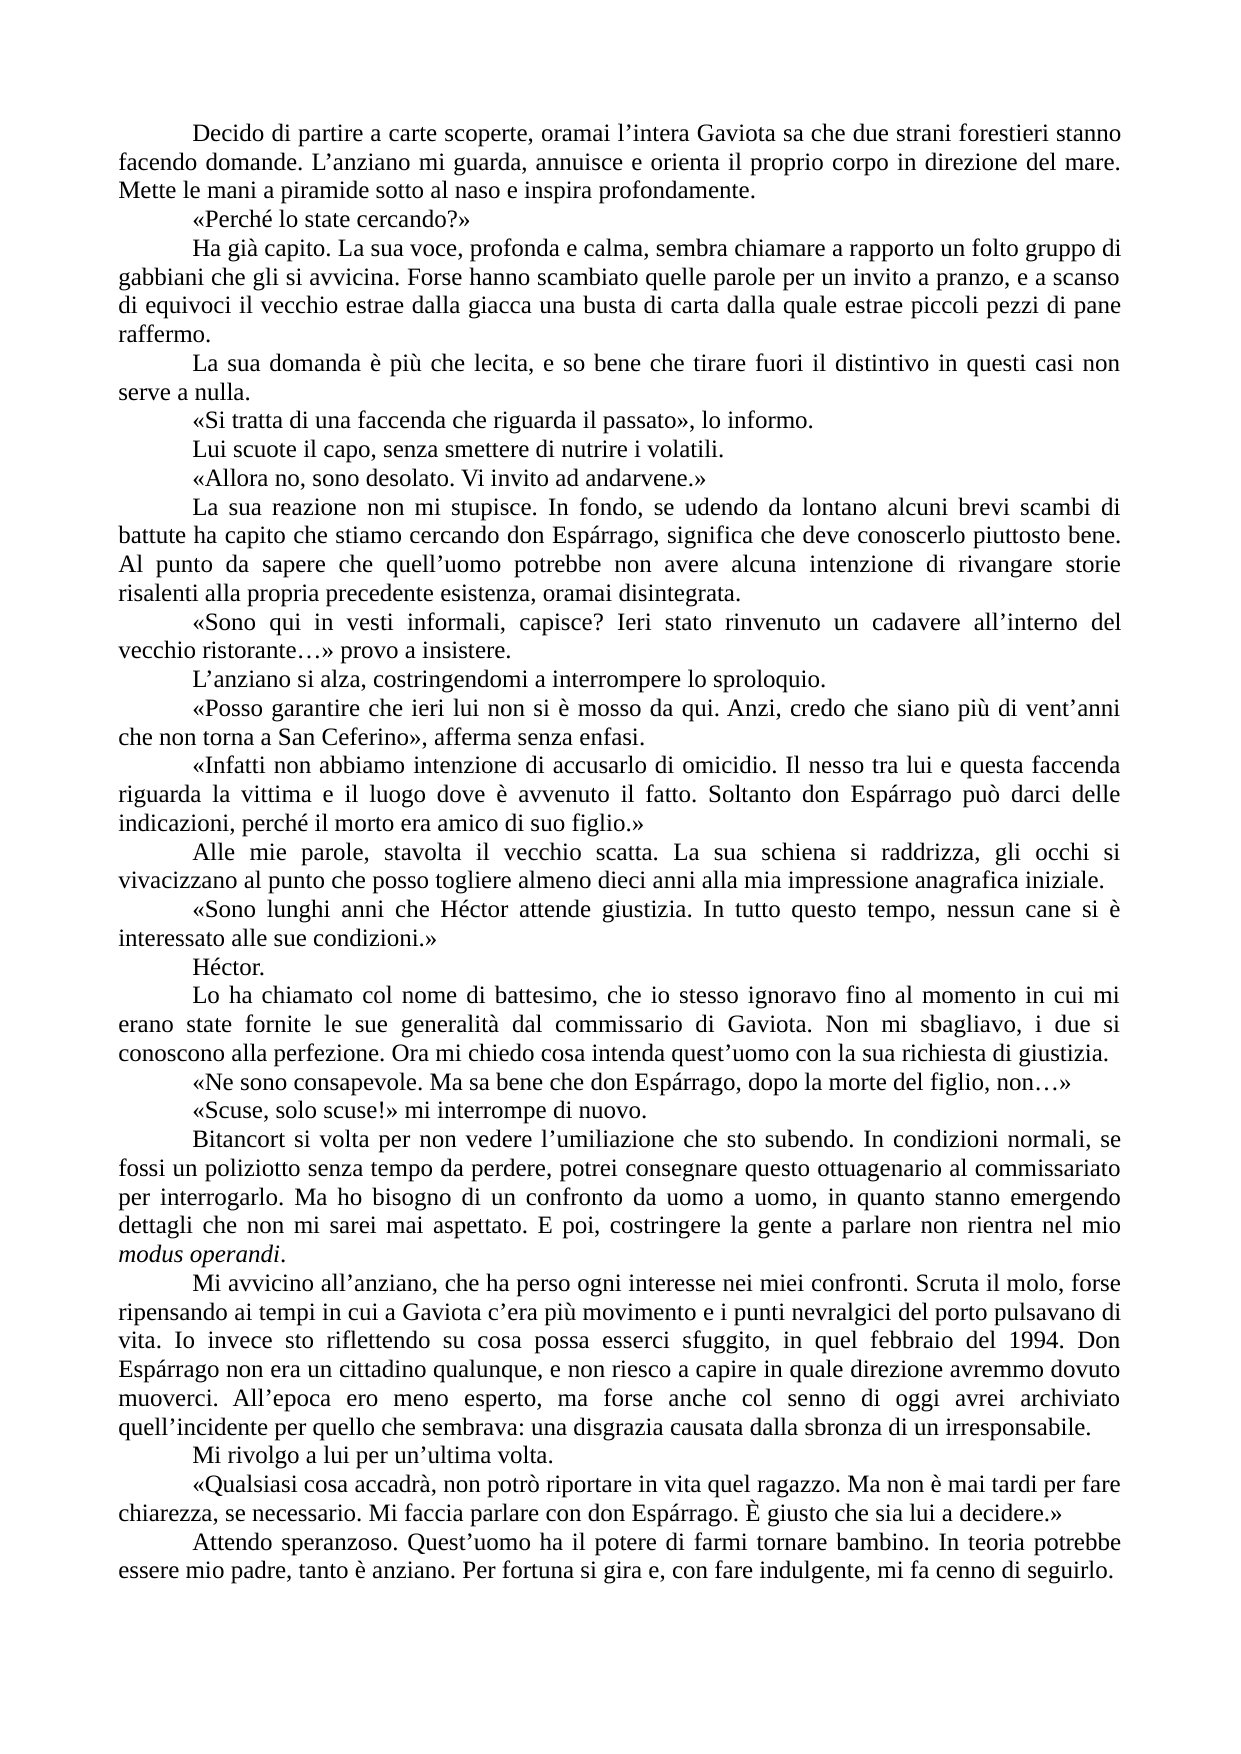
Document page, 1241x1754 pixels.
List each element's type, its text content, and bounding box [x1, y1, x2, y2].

text «Scuse, solo scuse!» mi interrompe di nuovo. [118, 1096, 1122, 1124]
text Lo ha chiamato col nome di battesimo, che io stesso ignoravo fino al momento in cui mi erano state fornite le sue generalità dal commissario di Gaviota. Non mi sbagliavo, i due si conoscono alla perfezione. Ora mi chiedo cosa intenda quest’uomo con la sua richiesta di giustizia. [118, 981, 1122, 1067]
text Alle mie parole, stavolta il vecchio scatta. La sua schiena si raddrizza, gli occhi si vivacizzano al punto che posso togliere almeno dieci anni alla mia impressione anagrafica iniziale. [118, 837, 1122, 894]
text Mi avvicino all’anziano, che ha perso ogni interesse nei miei confronti. Scruta il molo, forse ripensando ai tempi in cui a Gaviota c’era più movimento e i punti nevralgici del porto pulsavano di vita. Io invece sto riflettendo su cosa possa esserci sfuggito, in quel febbraio del 1994. Don Espárrago non era un cittadino qualunque, e non riesco a capire in quale direzione avremmo dovuto muoverci. All’epoca ero meno esperto, ma forse anche col senno di oggi avrei archiviato quell’incidente per quello che sembrava: una disgrazia causata dalla sbronza di un irresponsabile. [118, 1268, 1122, 1441]
text Decido di partire a carte scoperte, oramai l’intera Gaviota sa che due strani forestieri stanno facendo domande. L’anziano mi guarda, annuisce e orienta il proprio corpo in direzione del mare. Mette le mani a piramide sotto al naso e inspira profondamente. [118, 118, 1122, 204]
text «Ne sono consapevole. Ma sa bene che don Espárrago, dopo la morte del figlio, non…» [118, 1067, 1122, 1096]
text «Sono qui in vesti informali, capisce? Ieri stato rinvenuto un cadavere all’interno del vecchio ristorante…» provo a insistere. [118, 607, 1122, 664]
text Héctor. [118, 952, 1122, 981]
text «Sono lunghi anni che Héctor attende giustizia. In tutto questo tempo, nessun cane si è interessato alle sue condizioni.» [118, 894, 1122, 952]
text «Infatti non abbiamo intenzione di accusarlo di omicidio. Il nesso tra lui e questa faccenda riguarda la vittima e il luogo dove è avvenuto il fatto. Soltanto don Espárrago può darci delle indicazioni, perché il morto era amico di suo figlio.» [118, 751, 1122, 837]
text Lui scuote il capo, senza smettere di nutrire i volatili. [118, 434, 1122, 463]
text «Posso garantire che ieri lui non si è mosso da qui. Anzi, credo che siano più di vent’anni che non torna a San Ceferino», afferma senza enfasi. [118, 693, 1122, 751]
text «Si tratta di una faccenda che riguarda il passato», lo informo. [118, 406, 1122, 434]
text La sua domanda è più che lecita, e so bene che tirare fuori il distintivo in questi casi non serve a nulla. [118, 348, 1122, 406]
text La sua reazione non mi stupisce. In fondo, se udendo da lontano alcuni brevi scambi di battute ha capito che stiamo cercando don Espárrago, significa che deve conoscerlo piuttosto bene. Al punto da sapere che quell’uomo potrebbe non avere alcuna intenzione di rivangare storie risalenti alla propria precedente esistenza, oramai disintegrata. [118, 492, 1122, 607]
text «Perché lo state cercando?» [118, 204, 1122, 233]
text «Qualsiasi cosa accadrà, non potrò riportare in vita quel ragazzo. Ma non è mai tardi per fare chiarezza, se necessario. Mi faccia parlare con don Espárrago. È giusto che sia lui a decidere.» [118, 1469, 1122, 1527]
text Mi rivolgo a lui per un’ultima volta. [118, 1441, 1122, 1469]
text «Allora no, sono desolato. Vi invito ad andarvene.» [118, 463, 1122, 492]
text Attendo speranzoso. Quest’uomo ha il potere di farmi tornare bambino. In teoria potrebbe essere mio padre, tanto è anziano. Per fortuna si gira e, con fare indulgente, mi fa cenno di seguirlo. [118, 1527, 1122, 1584]
text Ha già capito. La sua voce, profonda e calma, sembra chiamare a rapporto un folto gruppo di gabbiani che gli si avvicina. Forse hanno scambiato quelle parole per un invito a pranzo, e a scanso di equivoci il vecchio estrae dalla giacca una busta di carta dalla quale estrae piccoli pezzi di pane raffermo. [118, 233, 1122, 348]
text L’anziano si alza, costringendomi a interrompere lo sproloquio. [118, 664, 1122, 693]
text Bitancort si volta per non vedere l’umiliazione che sto subendo. In condizioni normali, se fossi un poliziotto senza tempo da perdere, potrei consegnare questo ottuagenario al commissariato per interrogarlo. Ma ho bisogno di un confronto da uomo a uomo, in quanto stanno emergendo dettagli che non mi sarei mai aspettato. E poi, costringere la gente a parlare non rientra nel mio modus operandi. [118, 1124, 1122, 1268]
